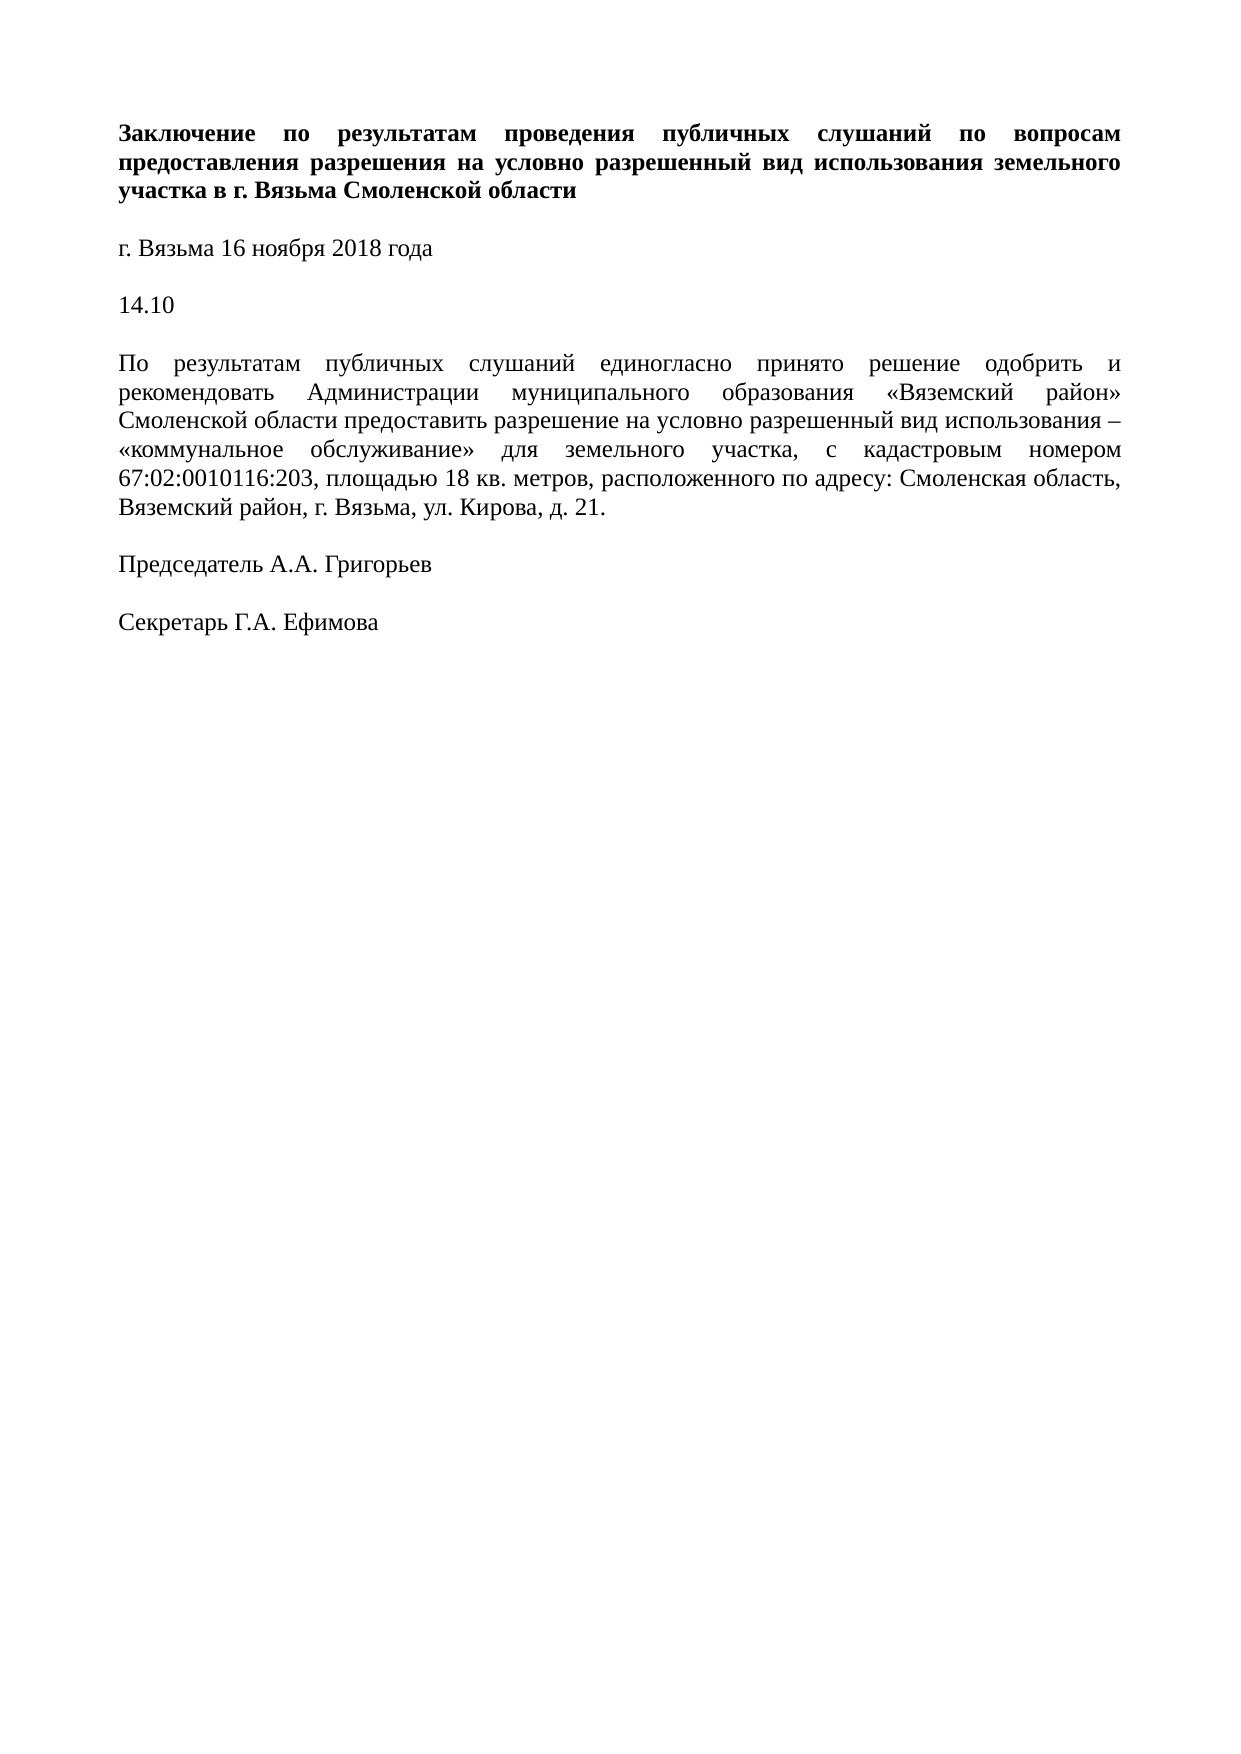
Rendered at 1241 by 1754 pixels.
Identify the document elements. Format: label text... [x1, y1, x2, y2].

text Секретарь Г.А. Ефимова [118, 607, 1122, 636]
text По результатам публичных слушаний единогласно принято решение одобрить и рекомендовать Администрации муниципального образования «Вяземский район» Смоленской области предоставить разрешение на условно разрешенный вид использования – «коммунальное обслуживание» для земельного участка, с кадастровым номером 67:02:0010116:203, площадью 18 кв. метров, расположенного по адресу: Смоленская область, Вяземский район, г. Вязьма, ул. Кирова, д. 21. [118, 348, 1122, 521]
text Заключение по результатам проведения публичных слушаний по вопросам предоставления разрешения на условно разрешенный вид использования земельного участка в г. Вязьма Смоленской области [118, 118, 1122, 204]
text Председатель А.А. Григорьев [118, 549, 1122, 578]
text г. Вязьма 16 ноября 2018 года [118, 233, 1122, 262]
text 14.10 [118, 291, 1122, 319]
